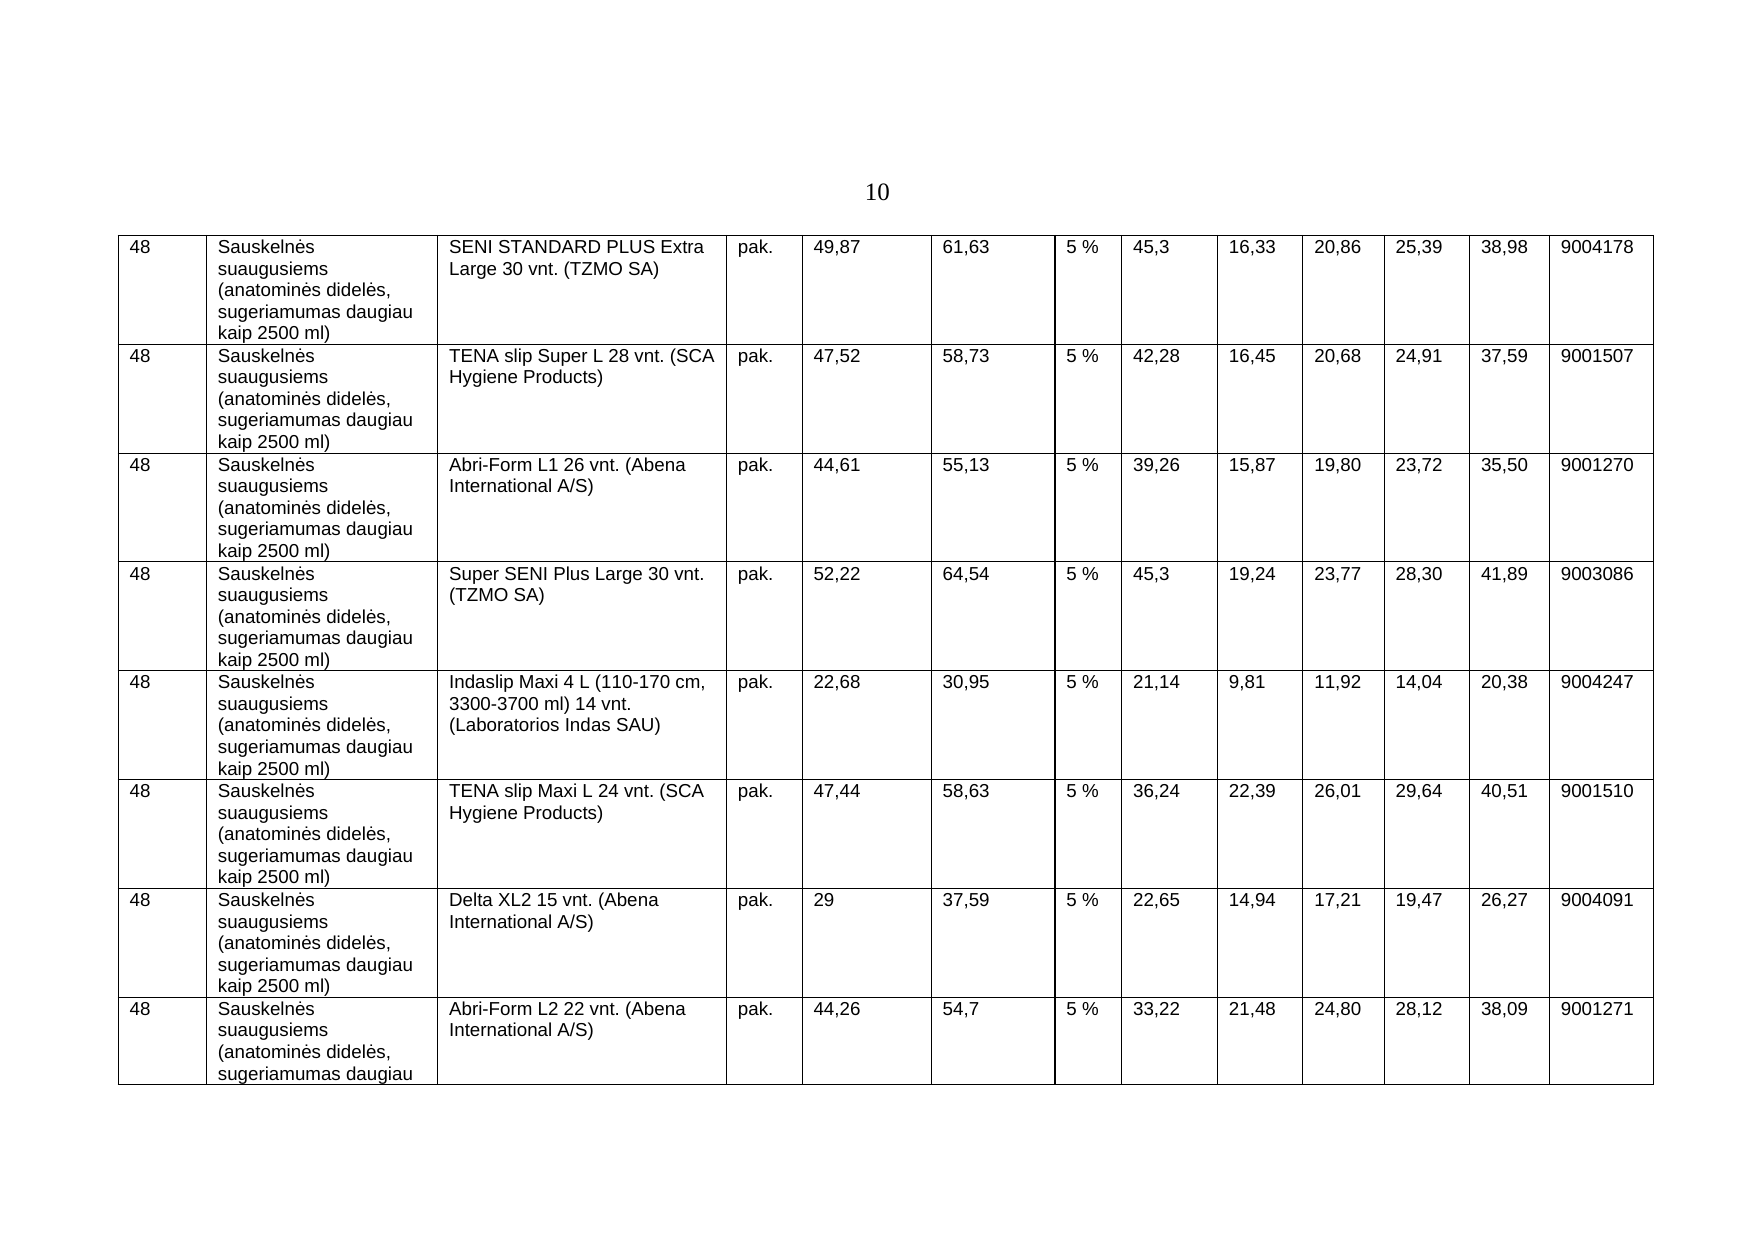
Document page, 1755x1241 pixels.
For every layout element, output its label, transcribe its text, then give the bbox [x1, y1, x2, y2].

table_cell pak. [727, 780, 802, 888]
table_cell SENI STANDARD PLUS Extra Large 30 vnt. (TZMO SA) [438, 236, 726, 343]
table_cell 44,26 [803, 998, 931, 1084]
table_cell 9003086 [1550, 562, 1653, 670]
table_cell 16,45 [1218, 345, 1302, 452]
table_cell 21,14 [1122, 671, 1217, 779]
table_cell Delta XL2 15 vnt. (Abena International A/S) [438, 889, 726, 997]
table_cell 45,3 [1122, 562, 1217, 670]
table_cell 48 [119, 998, 206, 1084]
table_cell 5 % [1056, 454, 1121, 561]
table_cell 29,64 [1385, 780, 1469, 888]
table_cell 11,92 [1303, 671, 1384, 779]
table_cell 5 % [1056, 780, 1121, 888]
table_cell 20,86 [1303, 236, 1384, 343]
table_cell 29 [803, 889, 931, 997]
table_cell Indaslip Maxi 4 L (110-170 cm, 3300-3700 ml) 14 vnt. (Laboratorios Indas SAU) [438, 671, 726, 779]
table_cell 25,39 [1385, 236, 1469, 343]
table_cell 30,95 [932, 671, 1054, 779]
table_cell 9004178 [1550, 236, 1653, 343]
table_cell 36,24 [1122, 780, 1217, 888]
table_cell 37,59 [1470, 345, 1549, 452]
table_cell 28,30 [1385, 562, 1469, 670]
table_cell 47,44 [803, 780, 931, 888]
table_cell 19,80 [1303, 454, 1384, 561]
table_cell pak. [727, 236, 802, 343]
table_cell 35,50 [1470, 454, 1549, 561]
table_cell 23,77 [1303, 562, 1384, 670]
table_cell 5 % [1056, 562, 1121, 670]
table_cell 17,21 [1303, 889, 1384, 997]
table_cell Sauskelnės suaugusiems (anatominės didelės, sugeriamumas daugiau kaip 2500 ml) [207, 562, 437, 670]
table_cell 58,73 [932, 345, 1054, 452]
table_cell 49,87 [803, 236, 931, 343]
table_cell 22,65 [1122, 889, 1217, 997]
table_cell 22,68 [803, 671, 931, 779]
table_cell pak. [727, 454, 802, 561]
table_cell Super SENI Plus Large 30 vnt. (TZMO SA) [438, 562, 726, 670]
table_cell 37,59 [932, 889, 1054, 997]
table_cell 33,22 [1122, 998, 1217, 1084]
table_cell 22,39 [1218, 780, 1302, 888]
table_cell Sauskelnės suaugusiems (anatominės didelės, sugeriamumas daugiau kaip 2500 ml) [207, 345, 437, 452]
table_cell pak. [727, 889, 802, 997]
table_cell 48 [119, 236, 206, 343]
table_cell pak. [727, 345, 802, 452]
table_cell 39,26 [1122, 454, 1217, 561]
table_cell 52,22 [803, 562, 931, 670]
table_cell TENA slip Maxi L 24 vnt. (SCA Hygiene Products) [438, 780, 726, 888]
table_cell Abri-Form L2 22 vnt. (Abena International A/S) [438, 998, 726, 1084]
table_cell 14,04 [1385, 671, 1469, 779]
table_cell 14,94 [1218, 889, 1302, 997]
table_cell Sauskelnės suaugusiems (anatominės didelės, sugeriamumas daugiau kaip 2500 ml) [207, 454, 437, 561]
table_cell 9004247 [1550, 671, 1653, 779]
table_cell 48 [119, 345, 206, 452]
table_cell 5 % [1056, 889, 1121, 997]
table_cell 9001271 [1550, 998, 1653, 1084]
table_cell Sauskelnės suaugusiems (anatominės didelės, sugeriamumas daugiau kaip 2500 ml) [207, 671, 437, 779]
table_cell 19,47 [1385, 889, 1469, 997]
table_cell 9004091 [1550, 889, 1653, 997]
table_cell 5 % [1056, 236, 1121, 343]
table_cell 48 [119, 780, 206, 888]
table_cell 42,28 [1122, 345, 1217, 452]
table_cell 16,33 [1218, 236, 1302, 343]
table_cell Abri-Form L1 26 vnt. (Abena International A/S) [438, 454, 726, 561]
table_cell 24,80 [1303, 998, 1384, 1084]
table_cell 54,7 [932, 998, 1054, 1084]
table_cell 44,61 [803, 454, 931, 561]
table_cell 58,63 [932, 780, 1054, 888]
table_cell Sauskelnės suaugusiems (anatominės didelės, sugeriamumas daugiau [207, 998, 437, 1084]
table_cell 21,48 [1218, 998, 1302, 1084]
table_cell 48 [119, 671, 206, 779]
table_cell 24,91 [1385, 345, 1469, 452]
table_cell 64,54 [932, 562, 1054, 670]
table_cell 20,38 [1470, 671, 1549, 779]
table_cell 9001507 [1550, 345, 1653, 452]
table_cell pak. [727, 998, 802, 1084]
table_cell 38,98 [1470, 236, 1549, 343]
table_cell 23,72 [1385, 454, 1469, 561]
table_cell 9,81 [1218, 671, 1302, 779]
table_cell 48 [119, 889, 206, 997]
table_cell 19,24 [1218, 562, 1302, 670]
table_cell 26,27 [1470, 889, 1549, 997]
table_cell 48 [119, 454, 206, 561]
table_cell 48 [119, 562, 206, 670]
table_cell 20,68 [1303, 345, 1384, 452]
table_cell 15,87 [1218, 454, 1302, 561]
table_cell Sauskelnės suaugusiems (anatominės didelės, sugeriamumas daugiau kaip 2500 ml) [207, 889, 437, 997]
table_cell 61,63 [932, 236, 1054, 343]
table_cell Sauskelnės suaugusiems (anatominės didelės, sugeriamumas daugiau kaip 2500 ml) [207, 236, 437, 343]
table_cell 5 % [1056, 345, 1121, 452]
table_cell 40,51 [1470, 780, 1549, 888]
table_cell pak. [727, 562, 802, 670]
table_cell 28,12 [1385, 998, 1469, 1084]
table_cell 38,09 [1470, 998, 1549, 1084]
table_cell 9001510 [1550, 780, 1653, 888]
table_cell 41,89 [1470, 562, 1549, 670]
table_cell 26,01 [1303, 780, 1384, 888]
table_cell 5 % [1056, 998, 1121, 1084]
table_cell 5 % [1056, 671, 1121, 779]
table_cell Sauskelnės suaugusiems (anatominės didelės, sugeriamumas daugiau kaip 2500 ml) [207, 780, 437, 888]
table_cell pak. [727, 671, 802, 779]
table_cell 9001270 [1550, 454, 1653, 561]
table_cell 45,3 [1122, 236, 1217, 343]
table_cell 55,13 [932, 454, 1054, 561]
table_cell TENA slip Super L 28 vnt. (SCA Hygiene Products) [438, 345, 726, 452]
table_cell 47,52 [803, 345, 931, 452]
